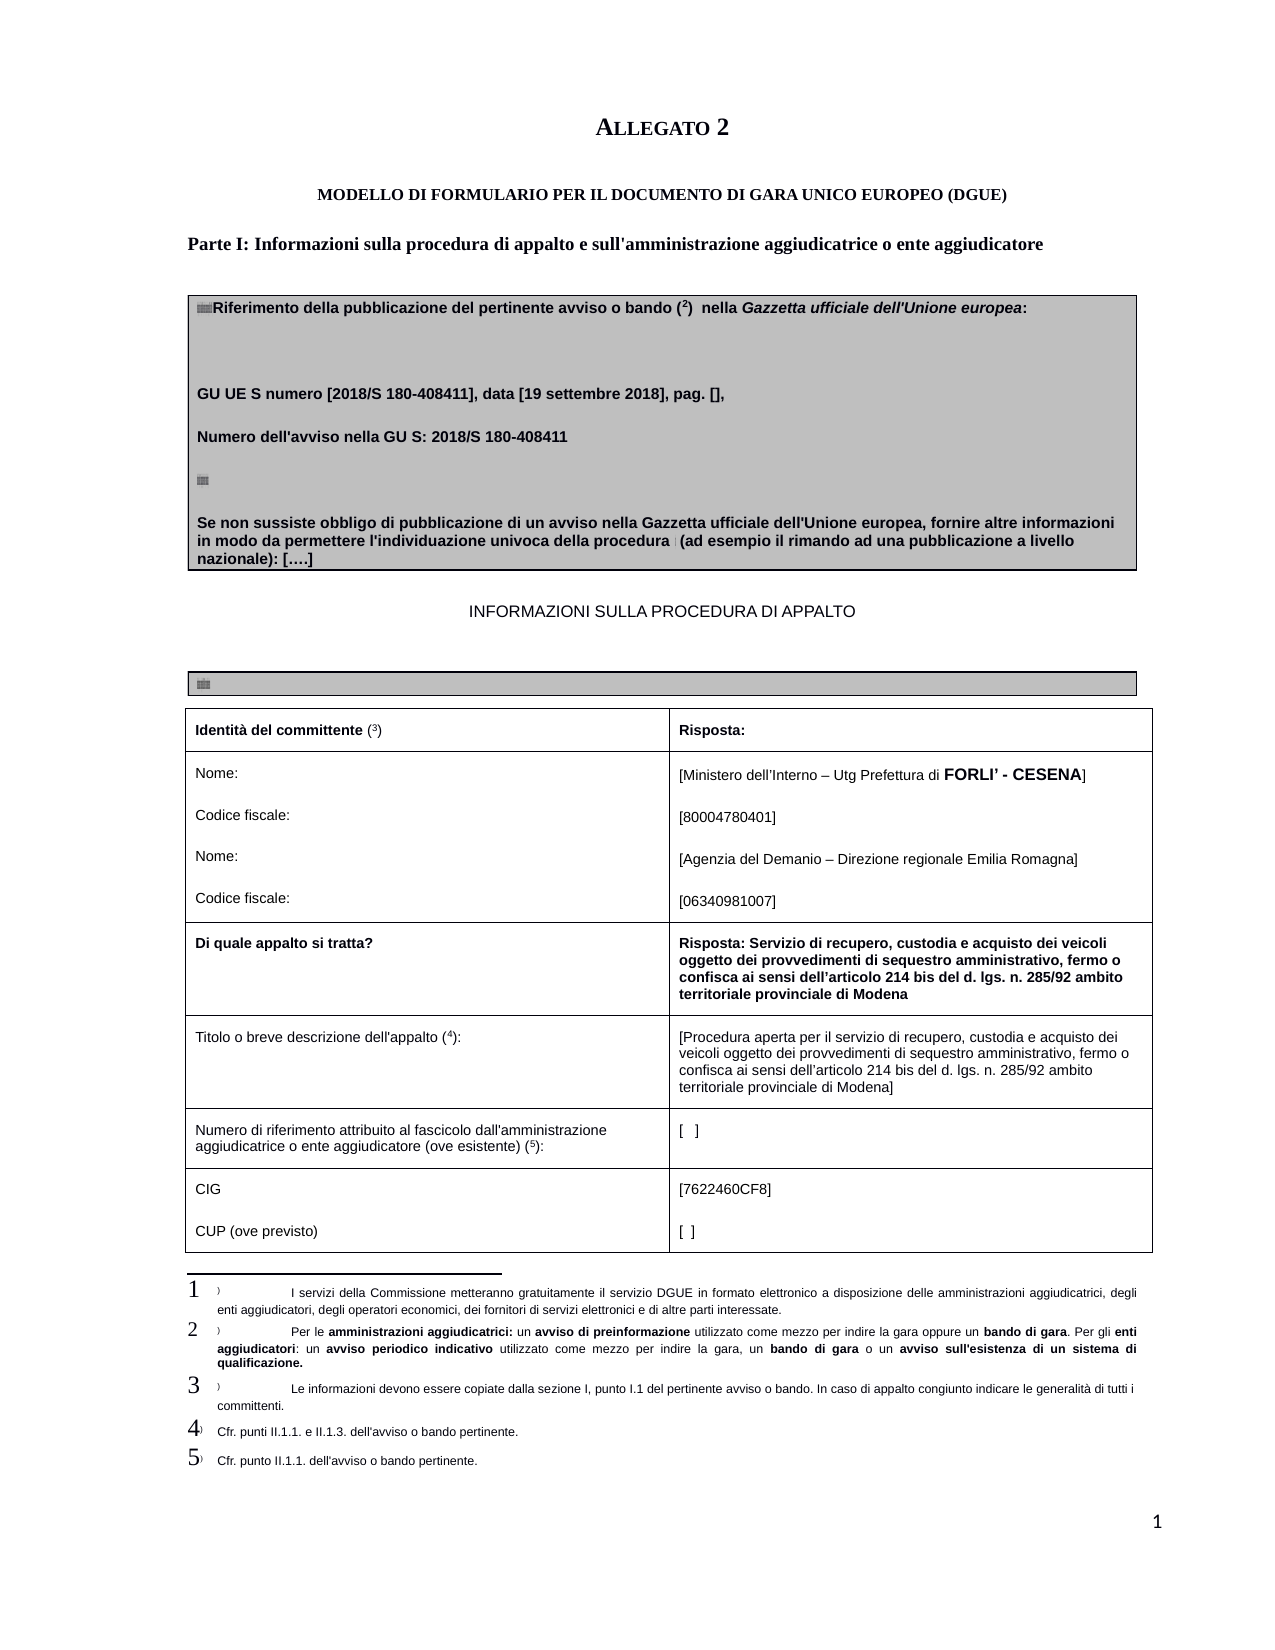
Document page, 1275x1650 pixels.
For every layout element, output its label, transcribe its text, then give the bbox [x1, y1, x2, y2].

subtitle Allegato 2 [187, 112, 1137, 141]
table_cell Nome: Codice fiscale: Nome: Codice fiscale: [186, 752, 669, 922]
text Se non sussiste obbligo di pubblicazione di un avviso nella Gazzetta ufficiale dell'Unione europea, fornire altre informazioni in modo da permettere l'individuazione univoca della procedura di appalto (ad esempio il rimando ad una pubblicazione a livello nazionale): [….] [189, 510, 1136, 569]
text Numero dell'avviso nella GU S: 2018/S 180-408411 [189, 424, 1136, 445]
title Parte I: Informazioni sulla procedura di appalto e sull'amministrazione aggiudicatrice o ente aggiudicatore [187, 232, 1137, 254]
table_cell [Ministero dell’Interno – Utg Prefettura di FORLI’ - CESENA] [80004780401] [Agenzia del Demanio – Direzione regionale Emilia Romagna] [06340981007] [670, 752, 1152, 922]
table_cell CIG CUP (ove previsto) [186, 1169, 669, 1252]
table_cell [Procedura aperta per il servizio di recupero, custodia e acquisto dei veicoli oggetto dei provvedimenti di sequestro amministrativo, fermo o confisca ai sensi dell’articolo 214 bis del d. lgs. n. 285/92 ambito territoriale provinciale di Modena] [670, 1016, 1152, 1108]
text Se non è pubblicato un avviso di indizione di gara nella GU UE, l'amministrazione aggiudicatrice o l'ente aggiudicatore deve compilare le informazioni in modo da permettere l'individuazione univoca della procedura di appalto: [189, 467, 1136, 488]
table_header Identità del committente () [186, 709, 669, 751]
text ) Per le amministrazioni aggiudicatrici: un avviso di preinformazione utilizzato come mezzo per indire la gara oppure un bando di gara. Per gli enti aggiudicatori: un avviso periodico indicativo utilizzato come mezzo per indire la gara, un bando di gara o un avviso sull'esistenza di un sistema di qualificazione. [187, 1317, 1137, 1370]
text Le informazioni richieste dalla parte I saranno acquisite automaticamente a condizione che per generare e compilare il DGUE sia utilizzato il servizio DGUE in formato elettronico. In caso contrario tali informazioni devono essere inserite dall'operatore economico. [189, 673, 1136, 695]
table_cell [7622460CF8] [ ] [670, 1169, 1152, 1252]
text Modello di formulario per il documento di gara unico europeo (DGUE) [187, 184, 1137, 204]
text Per le procedure di appalto per le quali è stato pubblicato un avviso di indizione di gara nella Gazzetta ufficiale dell'Unione europea le informazioni richieste dalla parte I saranno acquisite automaticamente, a condizione che per generare e compilare il DGUE sia utilizzato il servizio DGUE elettronico (). Riferimento della pubblicazione del pertinente avviso o bando () nella Gazzetta ufficiale dell'Unione europea: [189, 296, 1136, 316]
table_cell Titolo o breve descrizione dell'appalto (): [186, 1016, 669, 1108]
table_cell Numero di riferimento attribuito al fascicolo dall'amministrazione aggiudicatrice o ente aggiudicatore (ove esistente) (): [186, 1109, 669, 1167]
title Informazioni sulla procedura di appalto [187, 602, 1137, 621]
text GU UE S numero [2018/S 180-408411], data [19 settembre 2018], pag. [], [189, 381, 1136, 402]
table_cell Risposta: Servizio di recupero, custodia e acquisto dei veicoli oggetto dei provvedimenti di sequestro amministrativo, fermo o confisca ai sensi dell’articolo 214 bis del d. lgs. n. 285/92 ambito territoriale provinciale di Modena [670, 923, 1152, 1015]
table_header Risposta: [670, 709, 1152, 751]
table_cell Di quale appalto si tratta? [186, 923, 669, 1015]
table_cell [ ] [670, 1109, 1152, 1167]
text ) I servizi della Commissione metteranno gratuitamente il servizio DGUE in formato elettronico a disposizione delle amministrazioni aggiudicatrici, degli enti aggiudicatori, degli operatori economici, dei fornitori di servizi elettronici e di altre parti interessate. [187, 1274, 1137, 1317]
